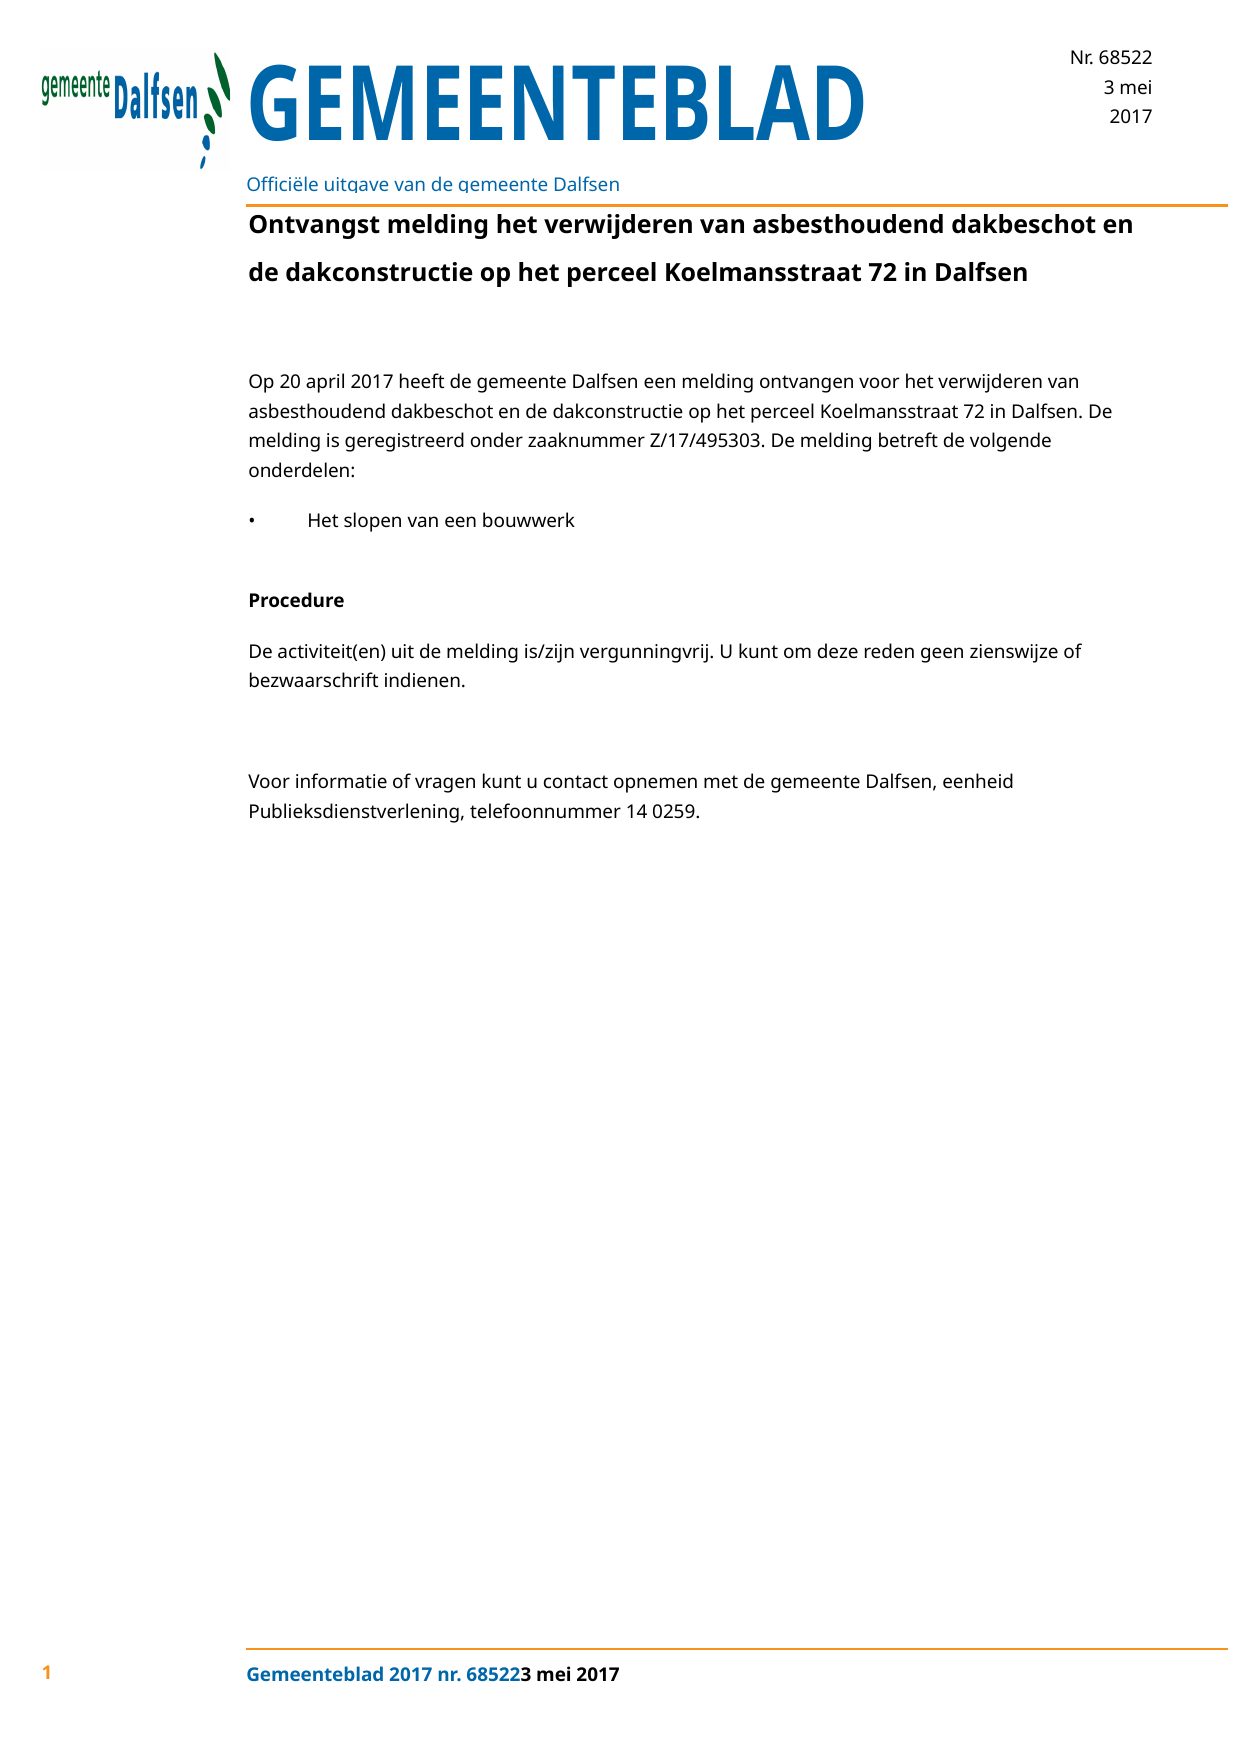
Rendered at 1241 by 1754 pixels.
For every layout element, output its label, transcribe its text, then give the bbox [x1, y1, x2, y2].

text De activiteit(en) uit de melding is/zijn vergunningvrij. U kunt om deze reden geen zienswijze of bezwaarschrift indienen. [248, 638, 1152, 693]
text Procedure [248, 587, 1152, 613]
text Voor informatie of vragen kunt u contact opnemen met de gemeente Dalfsen, eenheid Publieksdienstverlening, telefoonnummer 14 0259. [248, 768, 1152, 824]
list Het slopen van een bouwwerk [248, 507, 1152, 533]
text Ontvangst melding het verwijderen van asbesthoudend dakbeschot en de dakconstructie op het perceel Koelmansstraat 72 in Dalfsen [248, 207, 1152, 288]
text Op 20 april 2017 heeft de gemeente Dalfsen een melding ontvangen voor het verwijderen van asbesthoudend dakbeschot en de dakconstructie op het perceel Koelmansstraat 72 in Dalfsen. De melding is geregistreerd onder zaaknummer Z/17/495303. De melding betreft de volgende onderdelen: [248, 368, 1152, 483]
picture [41, 47, 231, 172]
